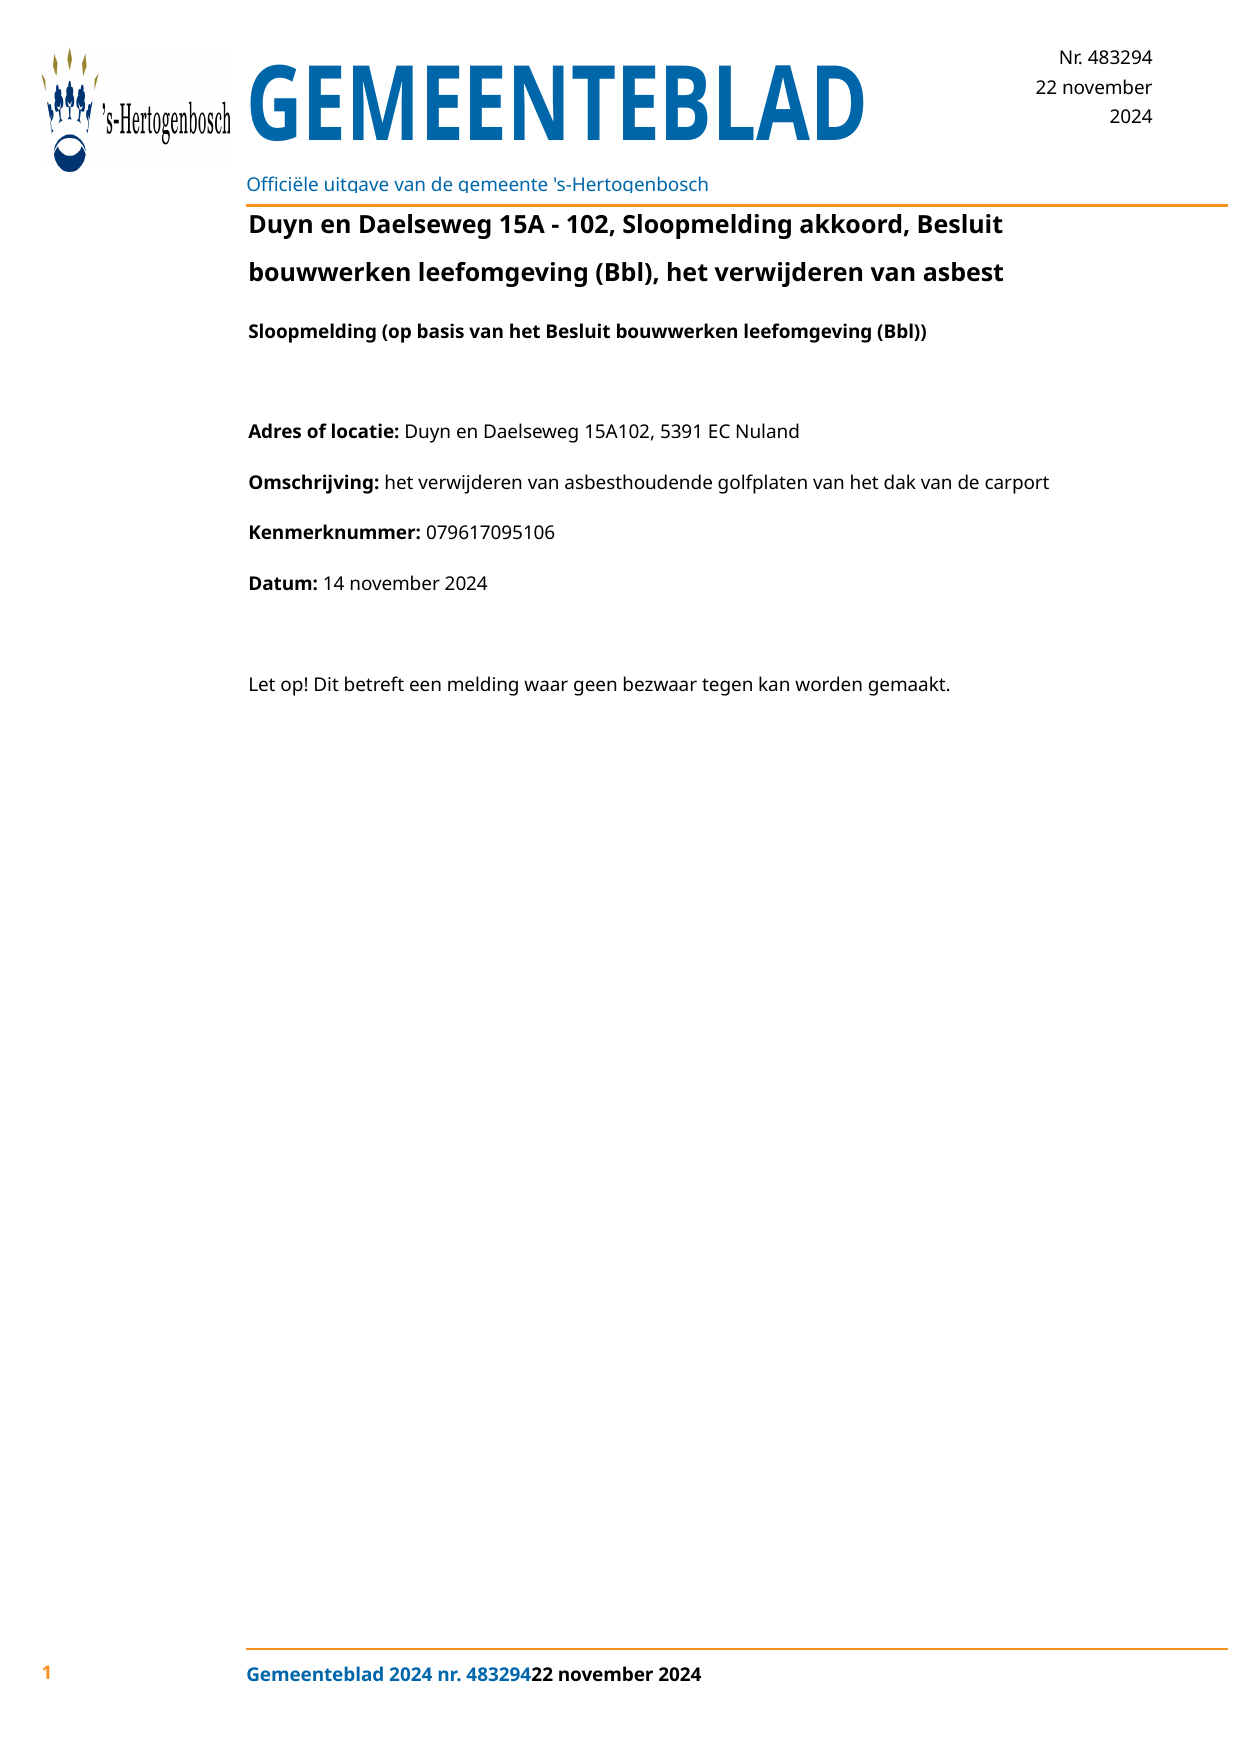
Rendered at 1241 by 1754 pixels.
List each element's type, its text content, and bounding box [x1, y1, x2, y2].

text Sloopmelding (op basis van het Besluit bouwwerken leefomgeving (Bbl)) [248, 318, 1152, 344]
text Datum: 14 november 2024 [248, 570, 1152, 596]
text Omschrijving: het verwijderen van asbesthoudende golfplaten van het dak van de carport [248, 469, 1152, 495]
text Kenmerknummer: 079617095106 [248, 519, 1152, 545]
picture [41, 47, 231, 172]
text Let op! Dit betreft een melding waar geen bezwaar tegen kan worden gemaakt. [248, 671, 1152, 697]
text Adres of locatie: Duyn en Daelseweg 15A102, 5391 EC Nuland [248, 419, 1152, 444]
text Duyn en Daelseweg 15A - 102, Sloopmelding akkoord, Besluit bouwwerken leefomgeving (Bbl), het verwijderen van asbest [248, 207, 1152, 288]
